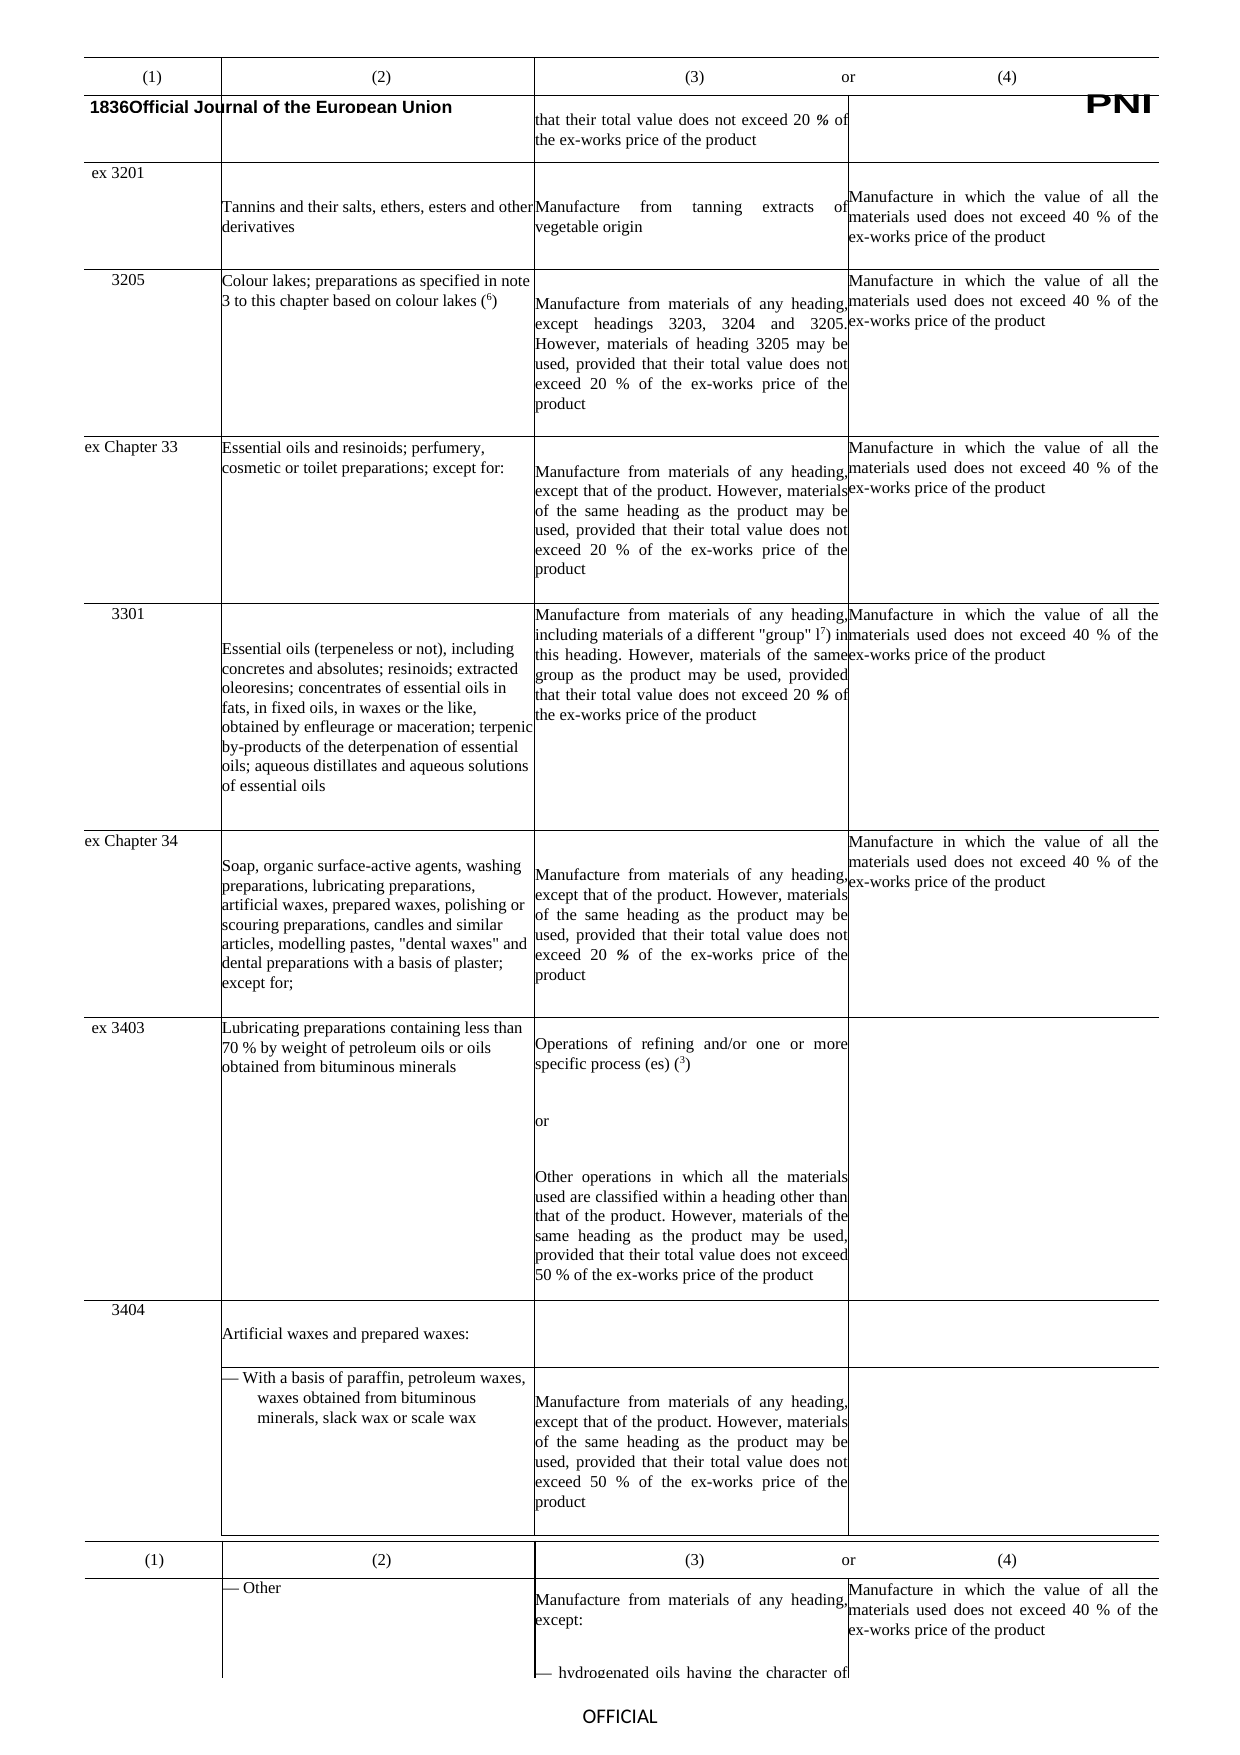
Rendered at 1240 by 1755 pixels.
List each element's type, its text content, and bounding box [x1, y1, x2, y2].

table_cell Manufacture in which the value of all the materials used does not exceed 40 % of the ex-works price of the product [849, 163, 1159, 269]
table_cell Lubricating preparations containing less than 70 % by weight of petroleum oils or oils obtained from bituminous minerals [222, 1018, 534, 1300]
table_header (2) [222, 58, 534, 88]
table_cell [535, 1301, 848, 1367]
table_header (2) [223, 1542, 534, 1578]
table_cell [849, 1301, 1159, 1367]
table_cell ex 3201 [84, 163, 221, 269]
table_header (1) [84, 58, 221, 95]
table_cell Manufacture in which the value of all the materials used does not exceed 40 % of the ex-works price of the product [849, 270, 1159, 436]
table_cell ex Chapter 34 [84, 831, 221, 1017]
table_cell Manufacture in which the value of all the materials used does not exceed 40 % of the ex-works price of the product [849, 831, 1159, 1017]
table_cell Manufacture from materials of any heading, except that of the product. However, materials of the same heading as the product may be used, provided that their total value does not exceed 20 % of the ex-works price of the product [535, 437, 848, 603]
table_cell Operations of refining and/or one or more specific process (es) (3) or Other operations in which all the materials used are classified within a heading other than that of the product. However, materials of the same heading as the product may be used, provided that their total value does not exceed 50 % of the ex-works price of the product [535, 1018, 848, 1300]
table_cell Manufacture in which the value of all the materials used does not exceed 40 % of the ex-works price of the product [849, 1579, 1158, 1678]
table_header (3) or (4) [536, 1542, 1158, 1578]
table_cell 3205 [84, 270, 221, 436]
table_cell Manufacture in which the value of all the materials used does not exceed 40 % of the ex-works price of the product [849, 604, 1159, 830]
table_cell Manufacture from materials of any heading, except: — hydrogenated oils having the character of waxes of heading 1516, [536, 1579, 848, 1678]
table_cell 3404 [84, 1301, 221, 1535]
table_cell [222, 113, 534, 162]
table_cell Essential oils and resinoids; perfumery, cosmetic or toilet preparations; except for: [222, 437, 534, 603]
table_cell ex 3403 [84, 1018, 221, 1300]
table_cell [84, 96, 221, 162]
table_cell Tannins and their salts, ethers, esters and other derivatives [222, 163, 534, 269]
table_header (3) or (4) [535, 58, 1159, 95]
table_cell Manufacture in which the value of all the materials used does not exceed 40 % of the ex-works price of the product [849, 437, 1159, 603]
table_cell Manufacture from materials of any heading, except that of the product. However, materials of the same heading as the product may be used, provided that their total value does not exceed 50 % of the ex-works price of the product [535, 1368, 848, 1535]
table_cell ex Chapter 33 [84, 437, 221, 603]
table_cell Essential oils (terpeneless or not), including concretes and absolutes; resi­noids; extracted oleoresins; concentrates of essential oils in fats, in fixed oils, in waxes or the like, obtained by enfleurage or maceration; terpenic by-products of the deterpenation of essential oils; aqueous distillates and aqueous solutions of essential oils [222, 604, 534, 830]
table_cell — Other [223, 1579, 534, 1678]
table_header (1) [85, 1542, 222, 1578]
table_cell [85, 1579, 222, 1678]
table_cell Manufacture from materials of any heading, except headings 3203, 3204 and 3205. However, materials of heading 3205 may be used, provided that their total value does not exceed 20 % of the ex-works price of the product [535, 270, 848, 436]
table_cell — With a basis of paraffin, petroleum waxes, waxes obtained from bituminous minerals, slack wax or scale wax [222, 1368, 534, 1535]
table_cell Manufacture from tanning extracts of vegetable origin [535, 163, 848, 269]
table_cell Manufacture from materials of any heading, except that of the product. However, materials of the same heading as the product may be used, provided that their total value does not exceed 20 % of the ex-works price of the product [535, 831, 848, 1017]
table_cell [849, 1018, 1159, 1300]
table_cell Manufacture from materials of any heading, including materials of a different "group" l7) in this heading. However, materials of the same group as the product may be used, provided that their total value does not exceed 20 % of the ex-works price of the product [535, 604, 848, 830]
table_cell that their total value does not exceed 20 % of the ex-works price of the product [535, 113, 848, 162]
table_cell [849, 1368, 1159, 1535]
table_cell Artificial waxes and prepared waxes: [222, 1301, 534, 1367]
table_cell [849, 96, 1159, 162]
table_cell Soap, organic surface-active agents, washing preparations, lubricating prep­arations, artificial waxes, prepared waxes, polishing or scouring preparations, candles and similar articles, modelling pastes, "dental waxes" and dental prep­arations with a basis of plaster; except for; [222, 831, 534, 1017]
table_cell 3301 [84, 604, 221, 830]
table_cell Colour lakes; preparations as specified in note 3 to this chapter based on colour lakes (6) [222, 270, 534, 436]
